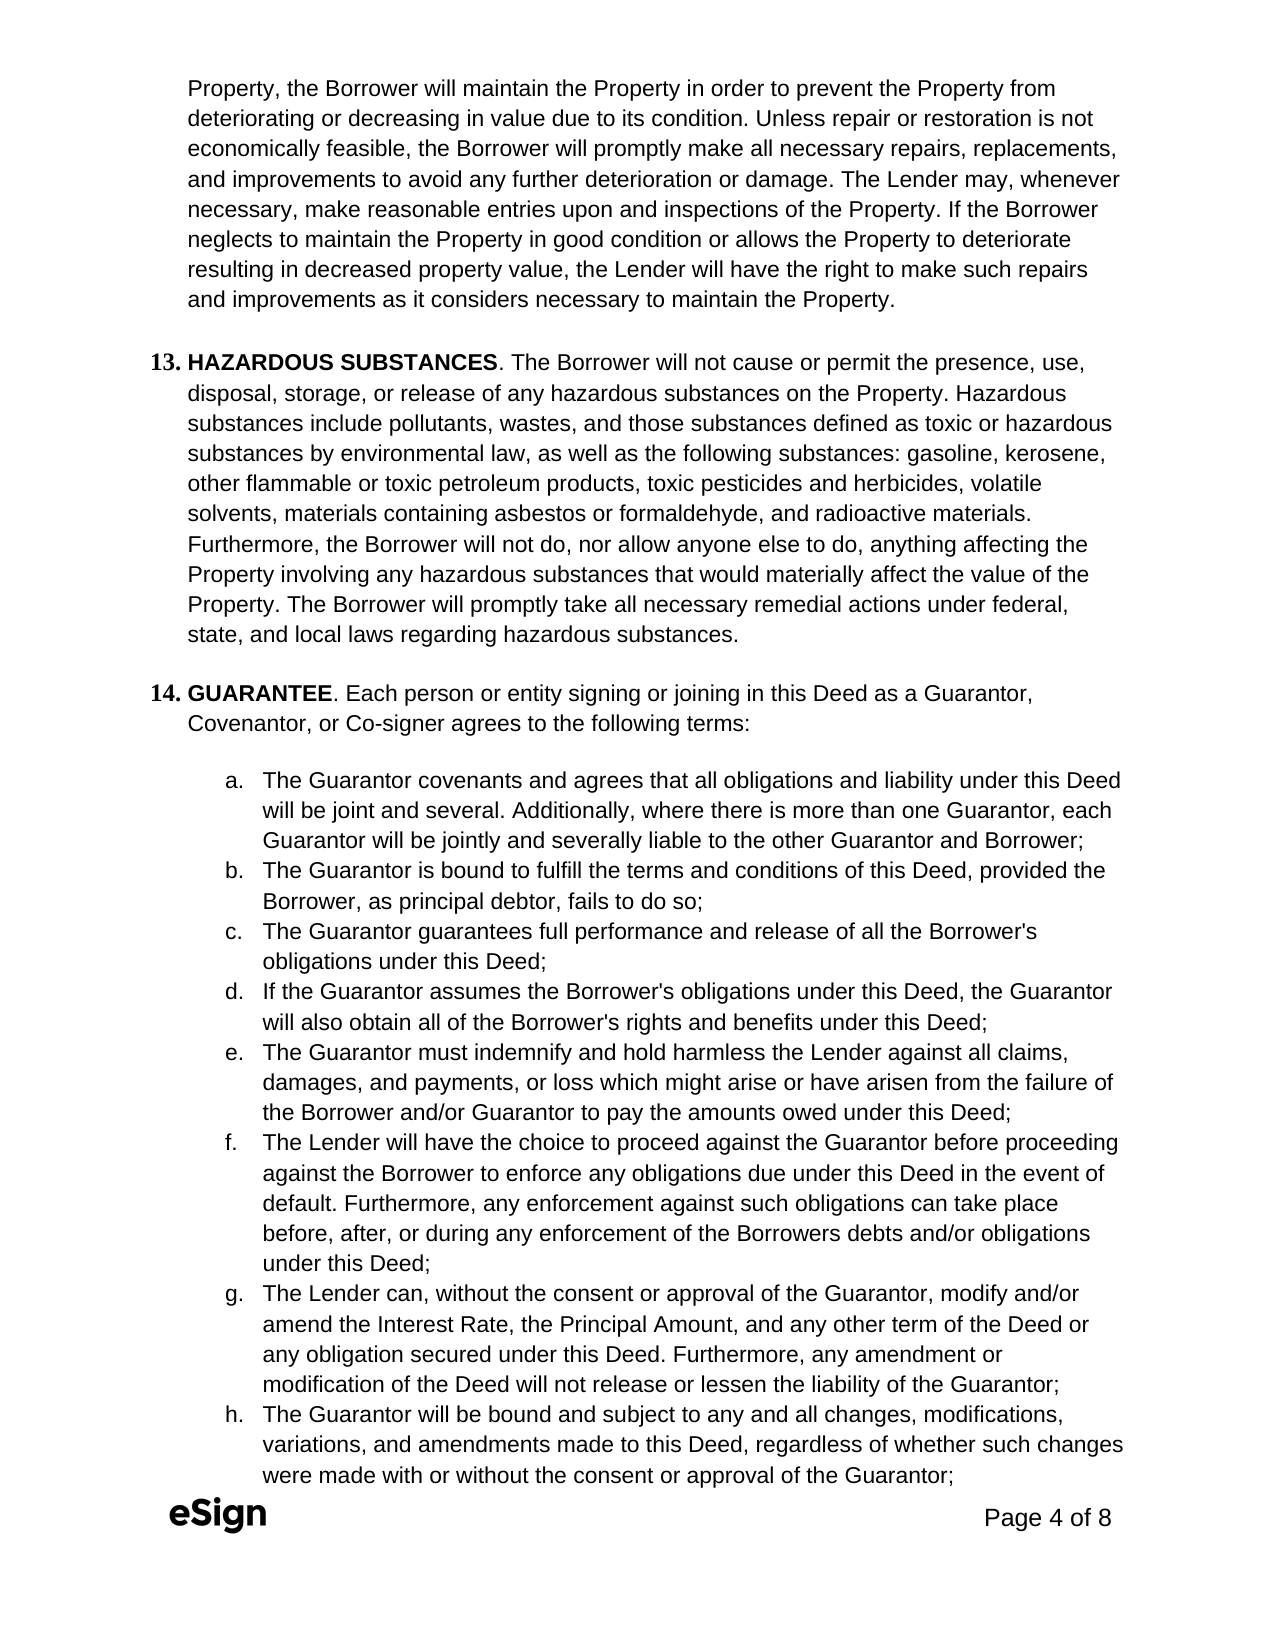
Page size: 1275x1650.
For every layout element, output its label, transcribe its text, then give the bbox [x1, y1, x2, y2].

list The Guarantor is bound to fulfill the terms and conditions of this Deed, provided the Borrower, as principal debtor, fails to do so; [225, 857, 1125, 914]
list The Guarantor covenants and agrees that all obligations and liability under this Deed will be joint and several. Additionally, where there is more than one Guarantor, each Guarantor will be jointly and severally liable to the other Guarantor and Borrower; [225, 767, 1125, 854]
list The Guarantor must indemnify and hold harmless the Lender against all claims, damages, and payments, or loss which might arise or have arisen from the failure of the Borrower and/or Guarantor to pay the amounts owed under this Deed; [225, 1039, 1125, 1126]
list The Lender will have the choice to proceed against the Guarantor before proceeding against the Borrower to enforce any obligations due under this Deed in the event of default. Furthermore, any enforcement against such obligations can take place before, after, or during any enforcement of the Borrowers debts and/or obligations under this Deed; [225, 1129, 1125, 1277]
list Property, the Borrower will maintain the Property in order to prevent the Property from deteriorating or decreasing in value due to its condition. Unless repair or restoration is not economically feasible, the Borrower will promptly make all necessary repairs, replacements, and improvements to avoid any further deterioration or damage. The Lender may, whenever necessary, make reasonable entries upon and inspections of the Property. If the Borrower neglects to maintain the Property in good condition or allows the Property to deteriorate resulting in decreased property value, the Lender will have the right to make such repairs and improvements as it considers necessary to maintain the Property. [150, 75, 1125, 313]
list The Guarantor will be bound and subject to any and all changes, modifications, variations, and amendments made to this Deed, regardless of whether such changes were made with or without the consent or approval of the Guarantor; [225, 1401, 1125, 1488]
list HAZARDOUS SUBSTANCES. The Borrower will not cause or permit the presence, use, disposal, storage, or release of any hazardous substances on the Property. Hazardous substances include pollutants, wastes, and those substances defined as toxic or hazardous substances by environmental law, as well as the following substances: gasoline, kerosene, other flammable or toxic petroleum products, toxic pesticides and herbicides, volatile solvents, materials containing asbestos or formaldehyde, and radioactive materials. Furthermore, the Borrower will not do, nor allow anyone else to do, anything affecting the Property involving any hazardous substances that would materially affect the value of the Property. The Borrower will promptly take all necessary remedial actions under federal, state, and local laws regarding hazardous substances. [150, 347, 1125, 647]
list The Guarantor guarantees full performance and release of all the Borrower's obligations under this Deed; [225, 918, 1125, 974]
list GUARANTEE. Each person or entity signing or joining in this Deed as a Guarantor, Covenantor, or Co-signer agrees to the following terms: [150, 678, 1125, 737]
list The Lender can, without the consent or approval of the Guarantor, modify and/or amend the Interest Rate, the Principal Amount, and any other term of the Deed or any obligation secured under this Deed. Furthermore, any amendment or modification of the Deed will not release or lessen the liability of the Guarantor; [225, 1280, 1125, 1397]
list If the Guarantor assumes the Borrower's obligations under this Deed, the Guarantor will also obtain all of the Borrower's rights and benefits under this Deed; [225, 978, 1125, 1035]
